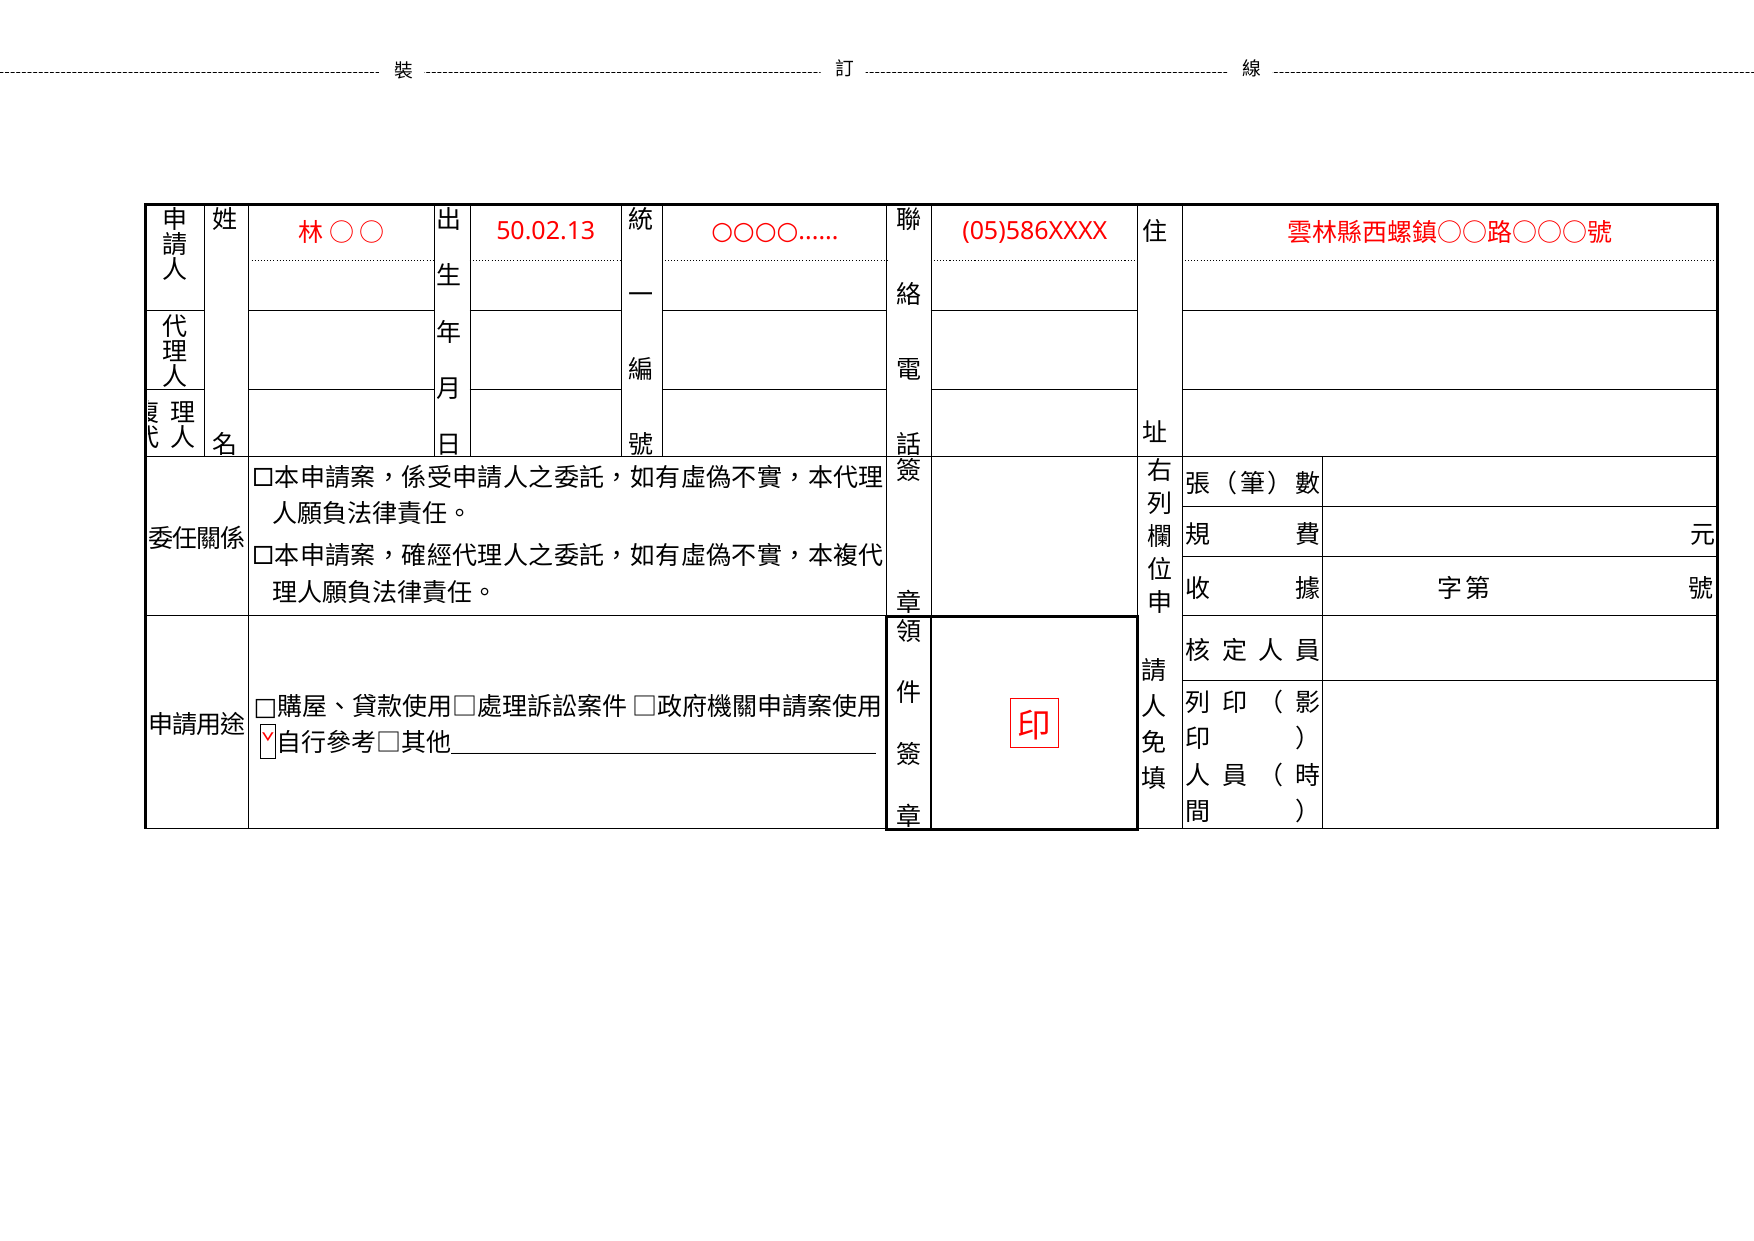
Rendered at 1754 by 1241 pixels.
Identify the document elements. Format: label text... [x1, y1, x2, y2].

table_cell 字第 號 [1323, 557, 1716, 614]
table_cell [471, 311, 621, 389]
table_cell 元 [1323, 507, 1716, 556]
table_cell 列印（影印） 人員（時間） [1183, 681, 1322, 828]
table_cell 印 [932, 618, 1136, 828]
table_header 聯絡電話 [887, 206, 931, 456]
table_cell [663, 390, 886, 456]
table_cell [249, 390, 434, 456]
table_cell [932, 390, 1137, 456]
table_cell [1323, 457, 1716, 506]
table_cell [932, 311, 1137, 389]
table_header 申請人 [147, 206, 204, 309]
table_cell [1183, 390, 1716, 456]
table_cell [1323, 616, 1716, 679]
table_header ○○○○‥‥‥ [663, 206, 886, 260]
table_cell [932, 457, 1137, 614]
table_header 雲林縣西螺鎮○○路○○○號 [1183, 206, 1716, 260]
table_cell □購屋、貸款使用□處理訴訟案件 □政府機關申請案使用 ˇ自行參考□其他＿＿＿＿＿＿＿＿＿＿＿＿＿＿＿＿＿ [249, 616, 885, 828]
table_cell 請人免填 [1139, 615, 1182, 828]
table_cell 領件簽章 [888, 618, 930, 828]
table_cell 簽章 [887, 457, 931, 614]
table_cell 規費 [1183, 507, 1322, 556]
table_header 姓名 [205, 206, 248, 456]
table_cell [249, 311, 434, 389]
table_cell 張（筆）數 [1183, 457, 1322, 506]
table_cell [1183, 260, 1716, 309]
table_cell [663, 260, 886, 309]
table_header 出生年月日 [435, 206, 470, 456]
table_cell 核定人員 [1183, 616, 1322, 679]
table_cell [471, 260, 621, 309]
table_header (05)586XXXX [932, 206, 1137, 260]
table_header 統一編號 [622, 206, 662, 456]
table_cell [1323, 681, 1716, 828]
table_header 住址 [1138, 206, 1182, 456]
table_cell [932, 260, 1137, 309]
table_cell 申請用途 [147, 616, 248, 828]
table_cell [249, 260, 434, 309]
table_header 50.02.13 [471, 206, 621, 260]
table_cell 收據 [1183, 557, 1322, 614]
table_header 林 ○ ○ [249, 206, 434, 260]
table_cell 右列欄位申 [1138, 457, 1182, 614]
table_cell 委任關係 [147, 457, 248, 614]
table_cell 代理人 [147, 311, 204, 389]
table_cell 本申請案，係受申請人之委託，如有虛偽不實，本代理人願負法律責任。 本申請案，確經代理人之委託，如有虛偽不實，本複代理人願負法律責任。 [249, 457, 886, 614]
table_cell [663, 311, 886, 389]
table_cell 理人 複代 [147, 390, 204, 456]
table_cell [1183, 311, 1716, 389]
table_cell [471, 390, 621, 456]
